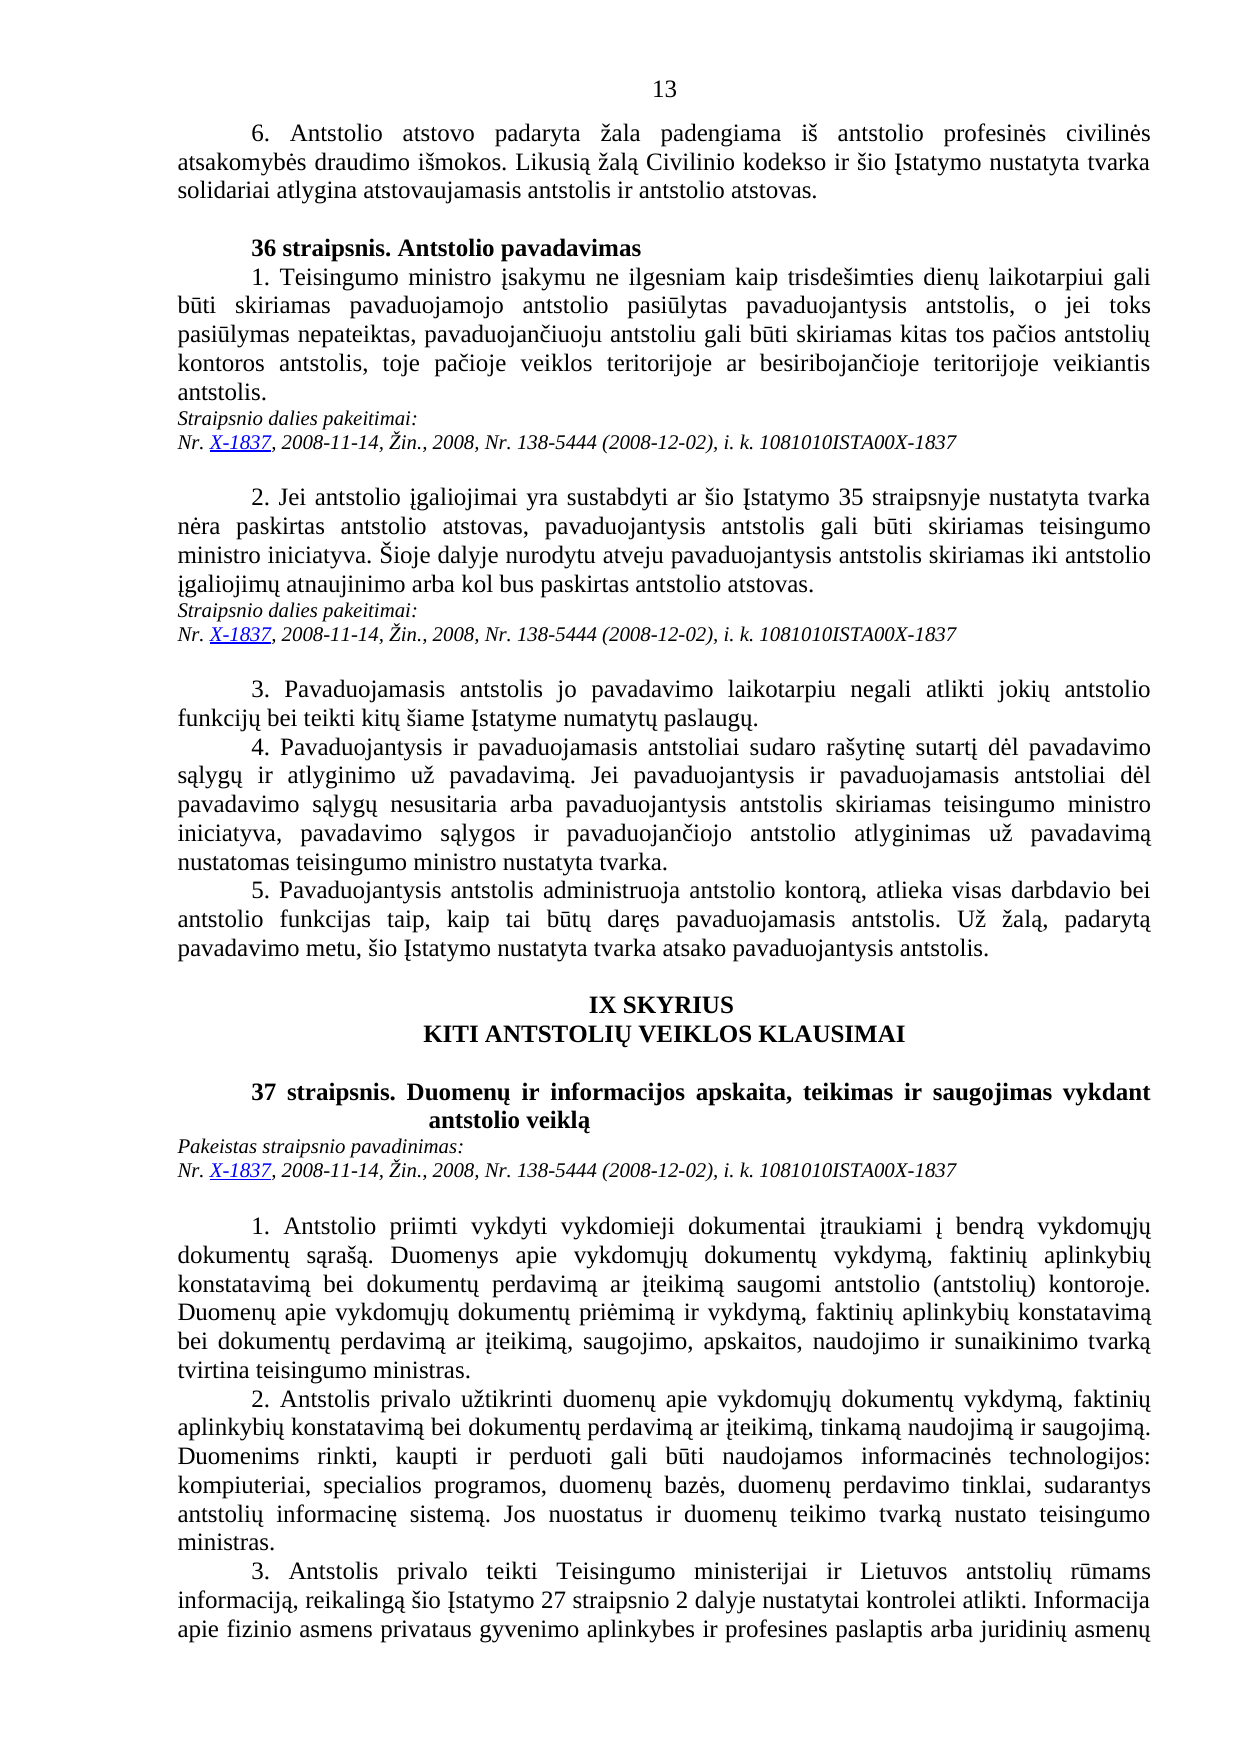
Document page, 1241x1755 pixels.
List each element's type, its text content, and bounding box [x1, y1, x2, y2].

text Nr. X-1837, 2008-11-14, Žin., 2008, Nr. 138-5444 (2008-12-02), i. k. 1081010ISTA00X-1837 [177, 622, 1152, 646]
text Nr. X-1837, 2008-11-14, Žin., 2008, Nr. 138-5444 (2008-12-02), i. k. 1081010ISTA00X-1837 [177, 1158, 1152, 1182]
text Nr. X-1837, 2008-11-14, Žin., 2008, Nr. 138-5444 (2008-12-02), i. k. 1081010ISTA00X-1837 [177, 430, 1152, 454]
text 4. Pavaduojantysis ir pavaduojamasis antstoliai sudaro rašytinę sutartį dėl pavadavimo sąlygų ir atlyginimo už pavadavimą. Jei pavaduojantysis ir pavaduojamasis antstoliai dėl pavadavimo sąlygų nesusitaria arba pavaduojantysis antstolis skiriamas teisingumo ministro iniciatyva, pavadavimo sąlygos ir pavaduojančiojo antstolio atlyginimas už pavadavimą nustatomas teisingumo ministro nustatyta tvarka. [177, 732, 1152, 876]
text 2. Jei antstolio įgaliojimai yra sustabdyti ar šio Įstatymo 35 straipsnyje nustatyta tvarka nėra paskirtas antstolio atstovas, pavaduojantysis antstolis gali būti skiriamas teisingumo ministro iniciatyva. Šioje dalyje nurodytu atveju pavaduojantysis antstolis skiriamas iki antstolio įgaliojimų atnaujinimo arba kol bus paskirtas antstolio atstovas. [177, 482, 1152, 597]
text 1. Teisingumo ministro įsakymu ne ilgesniam kaip trisdešimties dienų laikotarpiui gali būti skiriamas pavaduojamojo antstolio pasiūlytas pavaduojantysis antstolis, o jei toks pasiūlymas nepateiktas, pavaduojančiuoju antstoliu gali būti skiriamas kitas tos pačios antstolių kontoros antstolis, toje pačioje veiklos teritorijoje ar besiribojančioje teritorijoje veikiantis antstolis. [177, 262, 1152, 406]
text 37 straipsnis. Duomenų ir informacijos apskaita, teikimas ir saugojimas vykdant antstolio veiklą [251, 1077, 1152, 1134]
text 5. Pavaduojantysis antstolis administruoja antstolio kontorą, atlieka visas darbdavio bei antstolio funkcijas taip, kaip tai būtų daręs pavaduojamasis antstolis. Už žalą, padarytą pavadavimo metu, šio Įstatymo nustatyta tvarka atsako pavaduojantysis antstolis. [177, 876, 1152, 962]
text IX SKYRIUS [177, 991, 1152, 1019]
text 1. Antstolio priimti vykdyti vykdomieji dokumentai įtraukiami į bendrą vykdomųjų dokumentų sąrašą. Duomenys apie vykdomųjų dokumentų vykdymą, faktinių aplinkybių konstatavimą bei dokumentų perdavimą ar įteikimą saugomi antstolio (antstolių) kontoroje. Duomenų apie vykdomųjų dokumentų priėmimą ir vykdymą, faktinių aplinkybių konstatavimą bei dokumentų perdavimą ar įteikimą, saugojimo, apskaitos, naudojimo ir sunaikinimo tvarką tvirtina teisingumo ministras. [177, 1211, 1152, 1384]
text 3. Antstolis privalo teikti Teisingumo ministerijai ir Lietuvos antstolių rūmams informaciją, reikalingą šio Įstatymo 27 straipsnio 2 dalyje nustatytai kontrolei atlikti. Informacija apie fizinio asmens privataus gyvenimo aplinkybes ir profesines paslaptis arba juridinių asmenų [177, 1556, 1152, 1642]
text 6. Antstolio atstovo padaryta žala padengiama iš antstolio profesinės civilinės atsakomybės draudimo išmokos. Likusią žalą Civilinio kodekso ir šio Įstatymo nustatyta tvarka solidariai atlygina atstovaujamasis antstolis ir antstolio atstovas. [177, 118, 1152, 204]
text KITI ANTSTOLIŲ VEIKLOS KLAUSIMAI [177, 1019, 1152, 1048]
text 36 straipsnis. Antstolio pavadavimas [177, 233, 1152, 262]
text 2. Antstolis privalo užtikrinti duomenų apie vykdomųjų dokumentų vykdymą, faktinių aplinkybių konstatavimą bei dokumentų perdavimą ar įteikimą, tinkamą naudojimą ir saugojimą. Duomenims rinkti, kaupti ir perduoti gali būti naudojamos informacinės technologijos: kompiuteriai, specialios programos, duomenų bazės, duomenų perdavimo tinklai, sudarantys antstolių informacinę sistemą. Jos nuostatus ir duomenų teikimo tvarką nustato teisingumo ministras. [177, 1384, 1152, 1556]
text Pakeistas straipsnio pavadinimas: [177, 1134, 1152, 1158]
text Straipsnio dalies pakeitimai: [177, 406, 1152, 430]
text 3. Pavaduojamasis antstolis jo pavadavimo laikotarpiu negali atlikti jokių antstolio funkcijų bei teikti kitų šiame Įstatyme numatytų paslaugų. [177, 674, 1152, 732]
text Straipsnio dalies pakeitimai: [177, 597, 1152, 622]
